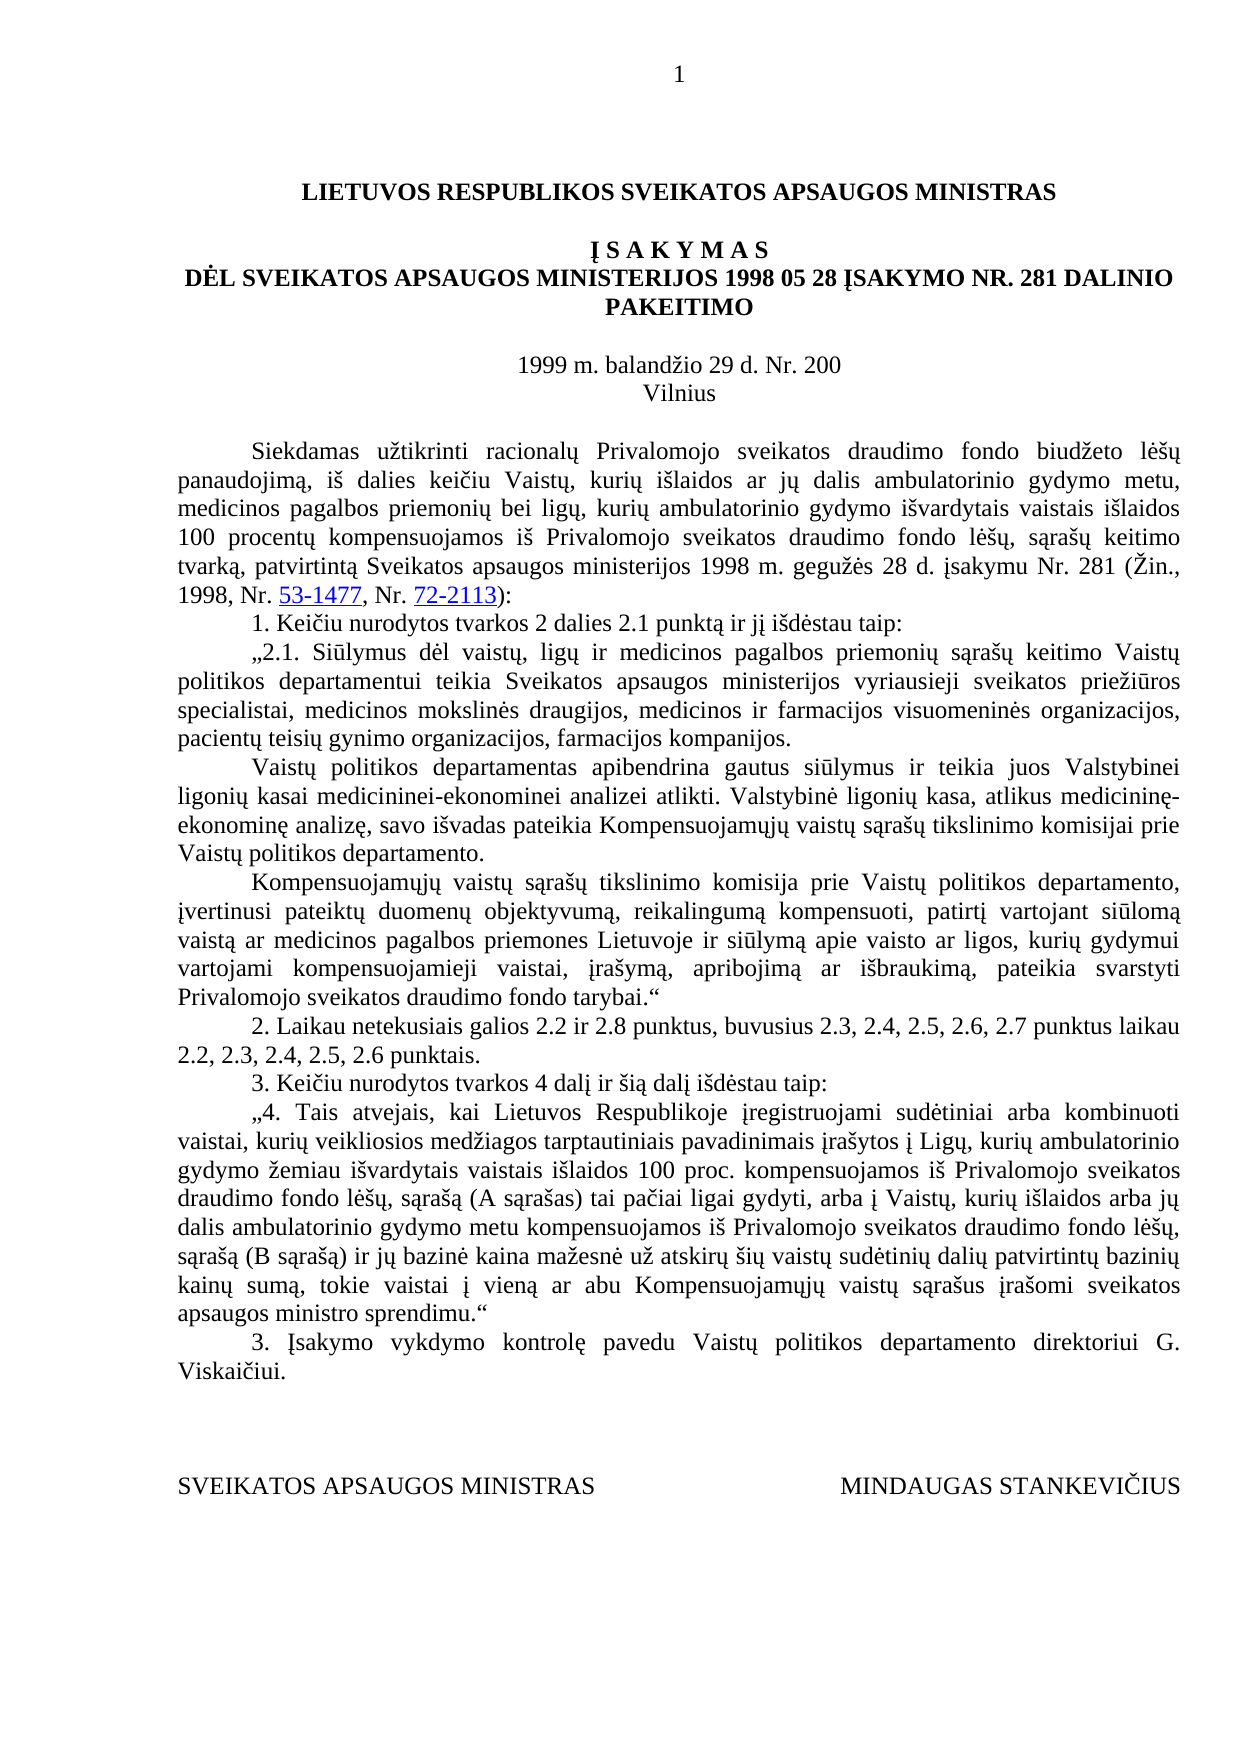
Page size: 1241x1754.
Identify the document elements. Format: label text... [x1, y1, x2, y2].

text Siekdamas užtikrinti racionalų Privalomojo sveikatos draudimo fondo biudžeto lėšų panaudojimą, iš dalies keičiu Vaistų, kurių išlaidos ar jų dalis ambulatorinio gydymo metu, medicinos pagalbos priemonių bei ligų, kurių ambulatorinio gydymo išvardytais vaistais išlaidos 100 procentų kompensuojamos iš Privalomojo sveikatos draudimo fondo lėšų, sąrašų keitimo tvarką, patvirtintą Sveikatos apsaugos ministerijos 1998 m. gegužės 28 d. įsakymu Nr. 281 (Žin., 1998, Nr. 53-1477, Nr. 72-2113): [177, 436, 1181, 608]
text Vaistų politikos departamentas apibendrina gautus siūlymus ir teikia juos Valstybinei ligonių kasai medicininei-ekonominei analizei atlikti. Valstybinė ligonių kasa, atlikus medicininę-ekonominę analizę, savo išvadas pateikia Kompensuojamųjų vaistų sąrašų tikslinimo komisijai prie Vaistų politikos departamento. [177, 752, 1181, 867]
text DĖL SVEIKATOS APSAUGOS MINISTERIJOS 1998 05 28 ĮSAKYMO NR. 281 DALINIO PAKEITIMO [177, 263, 1181, 321]
text 1. Keičiu nurodytos tvarkos 2 dalies 2.1 punktą ir jį išdėstau taip: [177, 608, 1181, 637]
text Sveikatos apsaugos Ministras Mindaugas Stankevičius [177, 1471, 1181, 1500]
text Kompensuojamųjų vaistų sąrašų tikslinimo komisija prie Vaistų politikos departamento, įvertinusi pateiktų duomenų objektyvumą, reikalingumą kompensuoti, patirtį vartojant siūlomą vaistą ar medicinos pagalbos priemones Lietuvoje ir siūlymą apie vaisto ar ligos, kurių gydymui vartojami kompensuojamieji vaistai, įrašymą, apribojimą ar išbraukimą, pateikia svarstyti Privalomojo sveikatos draudimo fondo tarybai.“ [177, 867, 1181, 1011]
text 2. Laikau netekusiais galios 2.2 ir 2.8 punktus, buvusius 2.3, 2.4, 2.5, 2.6, 2.7 punktus laikau 2.2, 2.3, 2.4, 2.5, 2.6 punktais. [177, 1011, 1181, 1068]
text Į S A K Y M A S [177, 235, 1181, 263]
text 3. Įsakymo vykdymo kontrolę pavedu Vaistų politikos departamento direktoriui G. Viskaičiui. [177, 1327, 1181, 1385]
text Vilnius [177, 378, 1181, 407]
text 3. Keičiu nurodytos tvarkos 4 dalį ir šią dalį išdėstau taip: [177, 1068, 1181, 1097]
text „2.1. Siūlymus dėl vaistų, ligų ir medicinos pagalbos priemonių sąrašų keitimo Vaistų politikos departamentui teikia Sveikatos apsaugos ministerijos vyriausieji sveikatos priežiūros specialistai, medicinos mokslinės draugijos, medicinos ir farmacijos visuomeninės organizacijos, pacientų teisių gynimo organizacijos, farmacijos kompanijos. [177, 637, 1181, 752]
text 1999 m. balandžio 29 d. Nr. 200 [177, 350, 1181, 378]
text LIETUVOS RESPUBLIKOS SVEIKATOS APSAUGOS MINISTRAS [177, 177, 1181, 206]
text „4. Tais atvejais, kai Lietuvos Respublikoje įregistruojami sudėtiniai arba kombinuoti vaistai, kurių veikliosios medžiagos tarptautiniais pavadinimais įrašytos į Ligų, kurių ambulatorinio gydymo žemiau išvardytais vaistais išlaidos 100 proc. kompensuojamos iš Privalomojo sveikatos draudimo fondo lėšų, sąrašą (A sąrašas) tai pačiai ligai gydyti, arba į Vaistų, kurių išlaidos arba jų dalis ambulatorinio gydymo metu kompensuojamos iš Privalomojo sveikatos draudimo fondo lėšų, sąrašą (B sąrašą) ir jų bazinė kaina mažesnė už atskirų šių vaistų sudėtinių dalių patvirtintų bazinių kainų sumą, tokie vaistai į vieną ar abu Kompensuojamųjų vaistų sąrašus įrašomi sveikatos apsaugos ministro sprendimu.“ [177, 1097, 1181, 1327]
